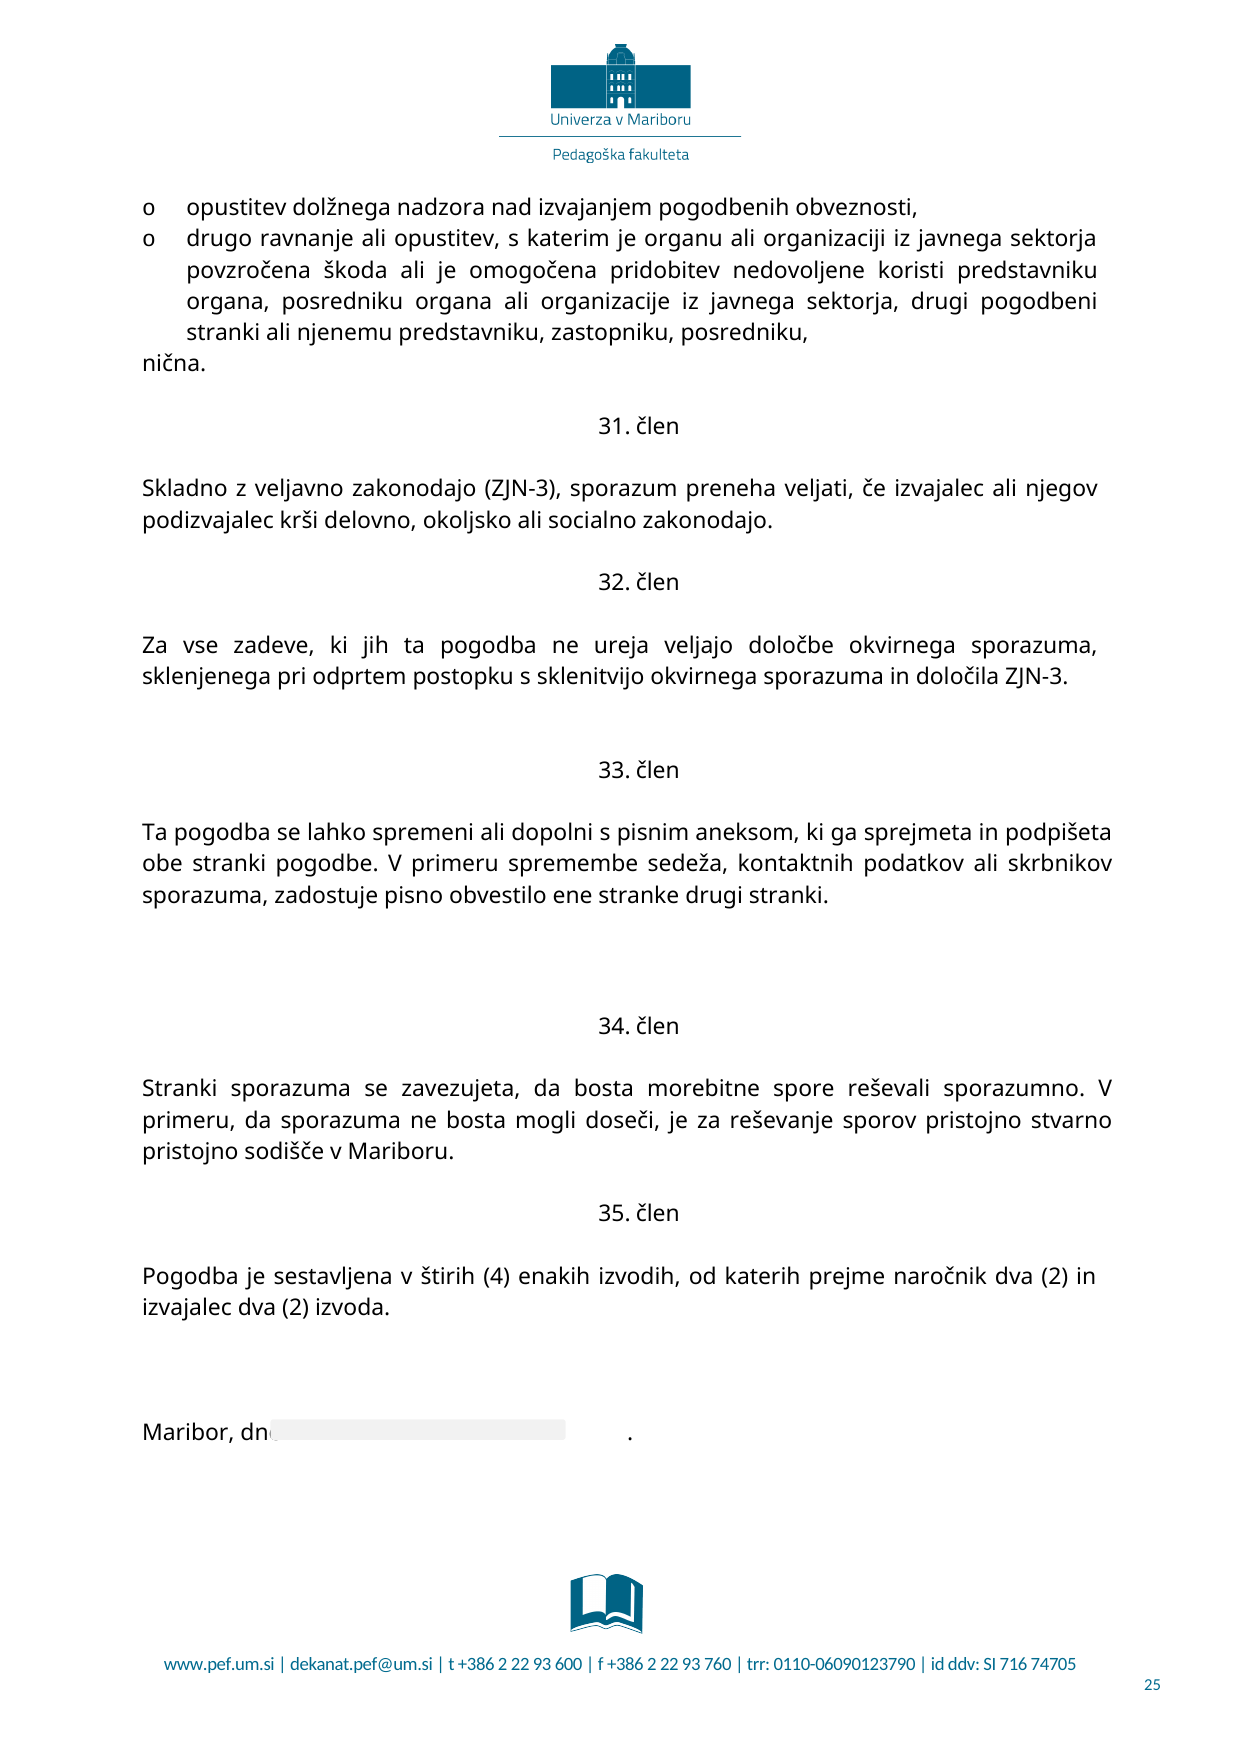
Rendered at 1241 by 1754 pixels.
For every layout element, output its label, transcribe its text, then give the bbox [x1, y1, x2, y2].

text Za vse zadeve, ki jih ta pogodba ne ureja veljajo določbe okvirnega sporazuma, sklenjenega pri odprtem postopku s sklenitvijo okvirnega sporazuma in določila ZJN-3. [142, 629, 1098, 691]
list člen [179, 566, 1098, 597]
list člen [179, 1010, 1098, 1041]
list drugo ravnanje ali opustitev, s katerim je organu ali organizaciji iz javnega sektorja povzročena škoda ali je omogočena pridobitev nedovoljene koristi predstavniku organa, posredniku organa ali organizacije iz javnega sektorja, drugi pogodbeni stranki ali njenemu predstavniku, zastopniku, posredniku, [142, 222, 1098, 347]
list člen [179, 754, 1098, 785]
text Pogodba je sestavljena v štirih (4) enakih izvodih, od katerih prejme naročnik dva (2) in izvajalec dva (2) izvoda. [142, 1260, 1098, 1322]
list člen [179, 410, 1098, 441]
text Stranki sporazuma se zavezujeta, da bosta morebitne spore reševali sporazumno. V primeru, da sporazuma ne bosta mogli doseči, je za reševanje sporov pristojno stvarno pristojno sodišče v Mariboru. [142, 1072, 1113, 1166]
list opustitev dolžnega nadzora nad izvajanjem pogodbenih obveznosti, [142, 191, 1098, 222]
text Ta pogodba se lahko spremeni ali dopolni s pisnim aneksom, ki ga sprejmeta in podpišeta obe stranki pogodbe. V primeru spremembe sedeža, kontaktnih podatkov ali skrbnikov sporazuma, zadostuje pisno obvestilo ene stranke drugi stranki. [142, 816, 1113, 910]
list člen [179, 1197, 1098, 1229]
text Skladno z veljavno zakonodajo (ZJN-3), sporazum preneha veljati, če izvajalec ali njegov podizvajalec krši delovno, okoljsko ali socialno zakonodajo. [142, 472, 1098, 535]
text Maribor, dne . [142, 1416, 1098, 1447]
text nična. [142, 347, 1098, 379]
